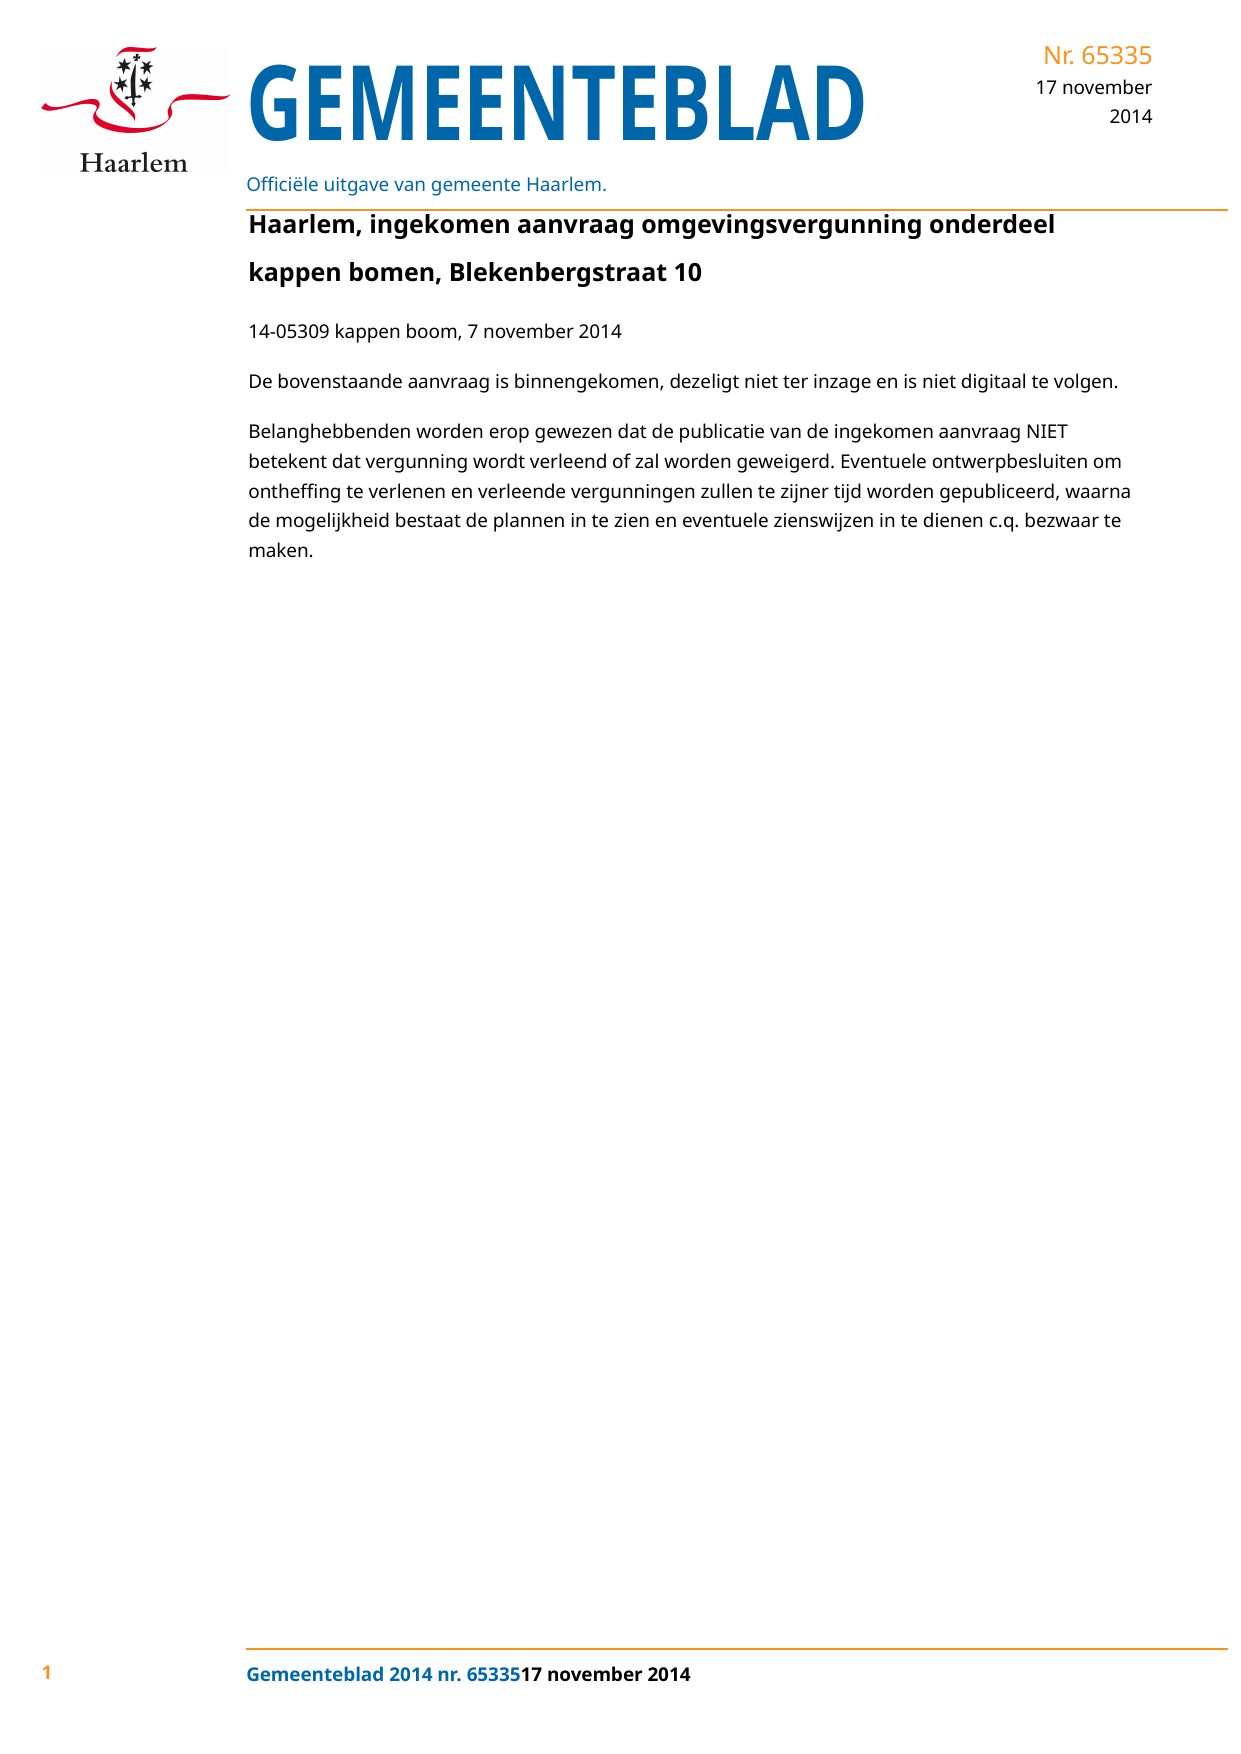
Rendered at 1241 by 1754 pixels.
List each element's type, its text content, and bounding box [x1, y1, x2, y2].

picture [41, 47, 231, 172]
text 14-05309 kappen boom, 7 november 2014 [248, 318, 1152, 344]
text De bovenstaande aanvraag is binnengekomen, dezeligt niet ter inzage en is niet digitaal te volgen. [248, 368, 1152, 394]
text Belanghebbenden worden erop gewezen dat de publicatie van de ingekomen aanvraag NIET betekent dat vergunning wordt verleend of zal worden geweigerd. Eventuele ontwerpbesluiten om ontheffing te verlenen en verleende vergunningen zullen te zijner tijd worden gepubliceerd, waarna de mogelijkheid bestaat de plannen in te zien en eventuele zienswijzen in te dienen c.q. bezwaar te maken. [248, 419, 1152, 563]
text Haarlem, ingekomen aanvraag omgevingsvergunning onderdeel kappen bomen, Blekenbergstraat 10 [248, 211, 1152, 288]
